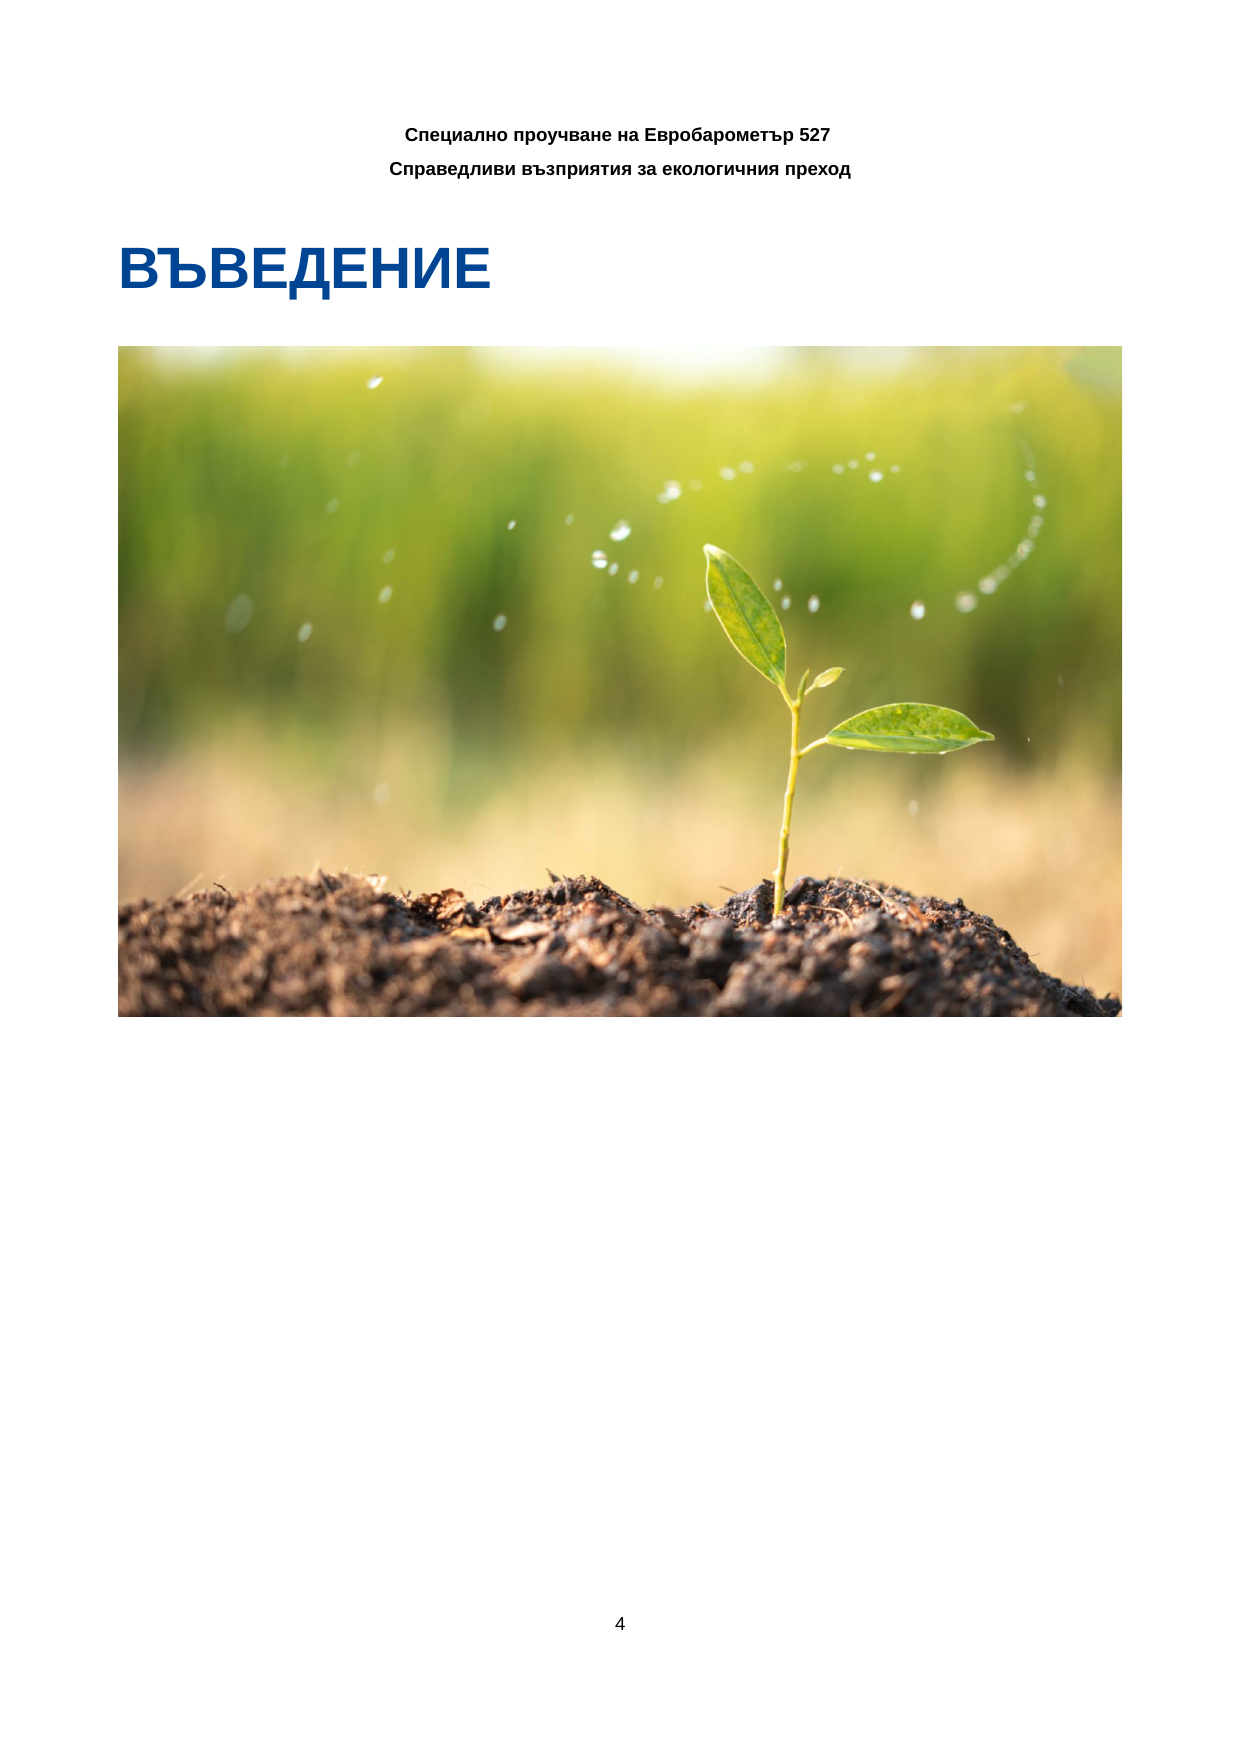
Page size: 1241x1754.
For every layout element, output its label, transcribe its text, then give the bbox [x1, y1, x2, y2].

subtitle ВЪВЕДЕНИЕ [118, 233, 1122, 301]
picture [118, 346, 1123, 1017]
